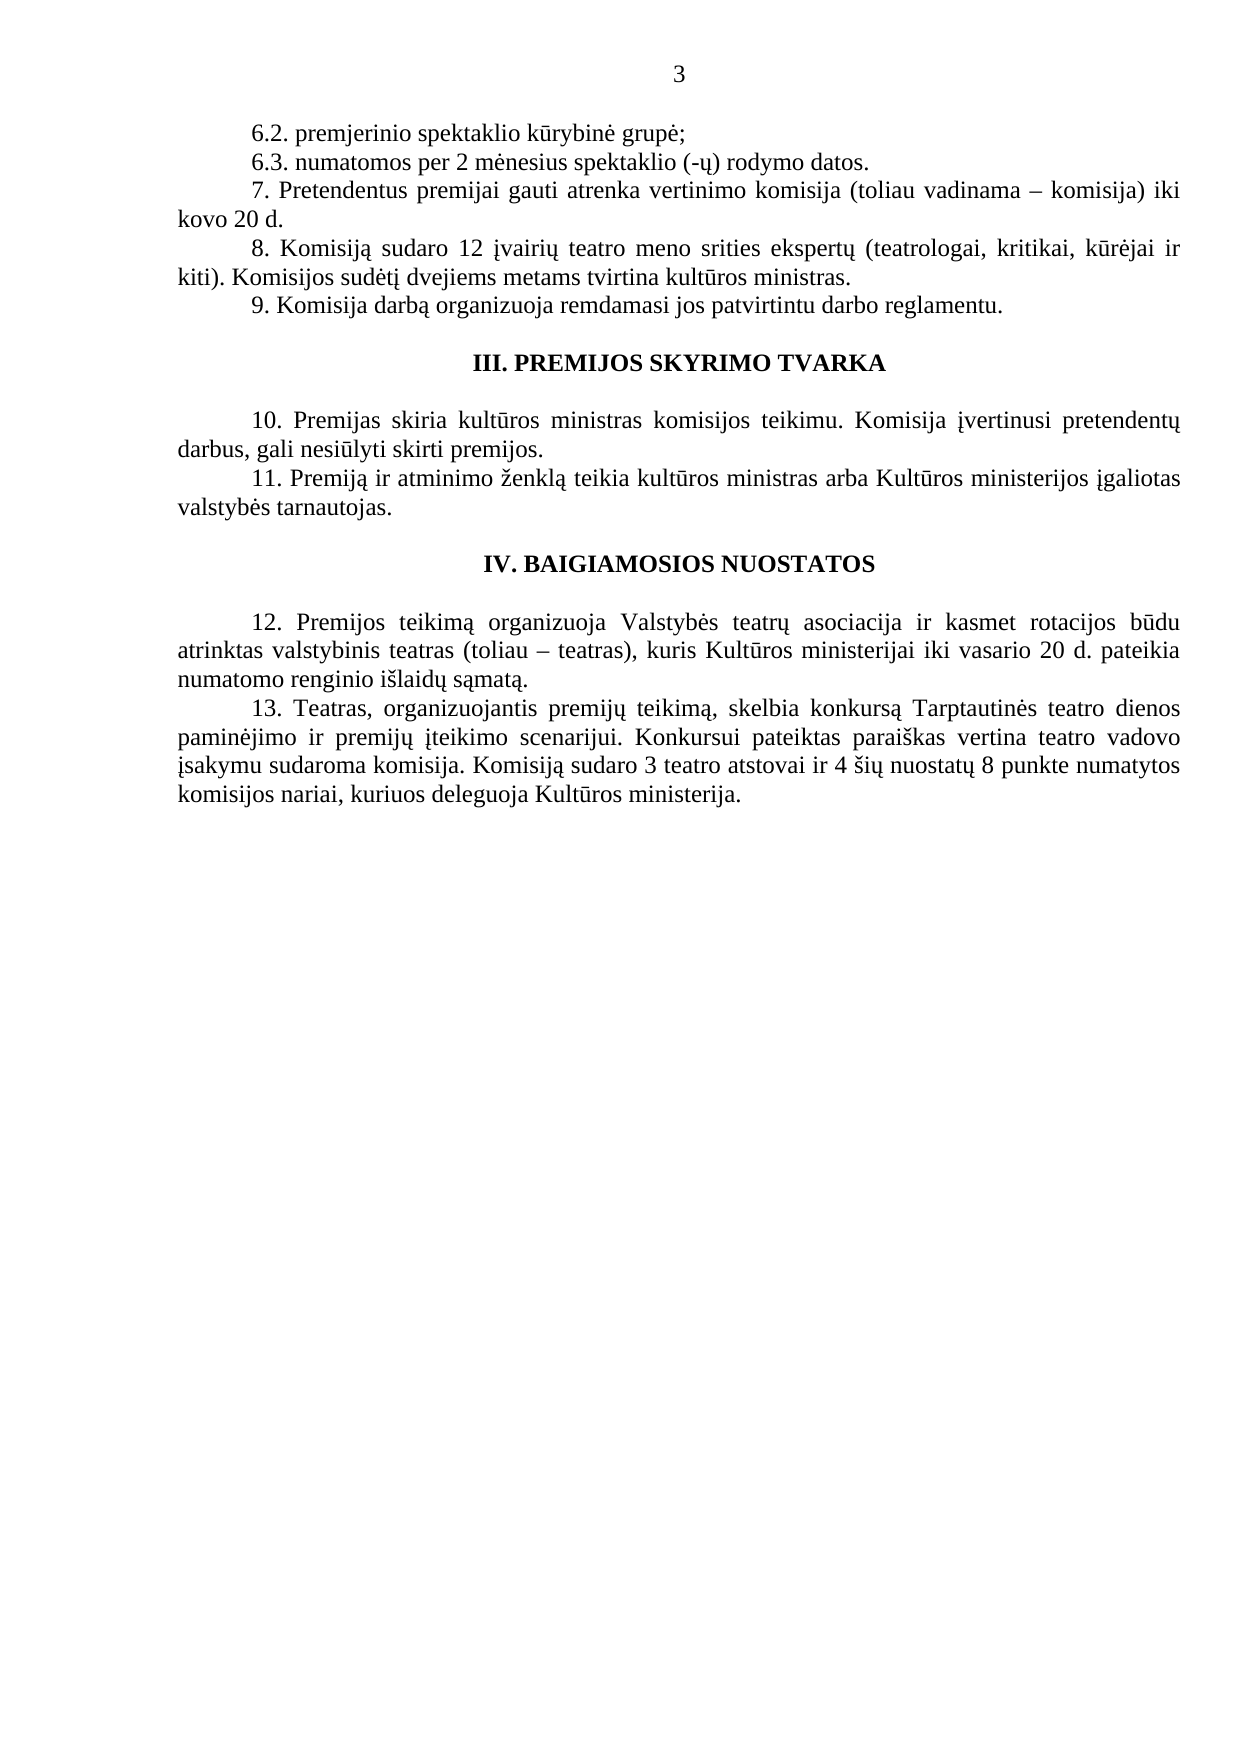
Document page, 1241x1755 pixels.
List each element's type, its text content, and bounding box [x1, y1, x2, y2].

text III. PREMIJOS SKYRIMO TVARKA [177, 348, 1181, 377]
text 8. Komisiją sudaro 12 įvairių teatro meno srities ekspertų (teatrologai, kritikai, kūrėjai ir kiti). Komisijos sudėtį dvejiems metams tvirtina kultūros ministras. [177, 233, 1181, 291]
text 6.2. premjerinio spektaklio kūrybinė grupė; [177, 118, 1181, 147]
text 7. Pretendentus premijai gauti atrenka vertinimo komisija (toliau vadinama – komisija) iki kovo 20 d. [177, 176, 1181, 233]
text 10. Premijas skiria kultūros ministras komisijos teikimu. Komisija įvertinusi pretendentų darbus, gali nesiūlyti skirti premijos. [177, 406, 1181, 463]
text 9. Komisija darbą organizuoja remdamasi jos patvirtintu darbo reglamentu. [177, 291, 1181, 319]
text 6.3. numatomos per 2 mėnesius spektaklio (-ų) rodymo datos. [177, 147, 1181, 176]
text 13. Teatras, organizuojantis premijų teikimą, skelbia konkursą Tarptautinės teatro dienos paminėjimo ir premijų įteikimo scenarijui. Konkursui pateiktas paraiškas vertina teatro vadovo įsakymu sudaroma komisija. Komisiją sudaro 3 teatro atstovai ir 4 šių nuostatų 8 punkte numatytos komisijos nariai, kuriuos deleguoja Kultūros ministerija. [177, 693, 1181, 808]
text IV. BAIGIAMOSIOS NUOSTATOS [177, 549, 1181, 578]
text 11. Premiją ir atminimo ženklą teikia kultūros ministras arba Kultūros ministerijos įgaliotas valstybės tarnautojas. [177, 463, 1181, 521]
text 12. Premijos teikimą organizuoja Valstybės teatrų asociacija ir kasmet rotacijos būdu atrinktas valstybinis teatras (toliau – teatras), kuris Kultūros ministerijai iki vasario 20 d. pateikia numatomo renginio išlaidų sąmatą. [177, 607, 1181, 693]
